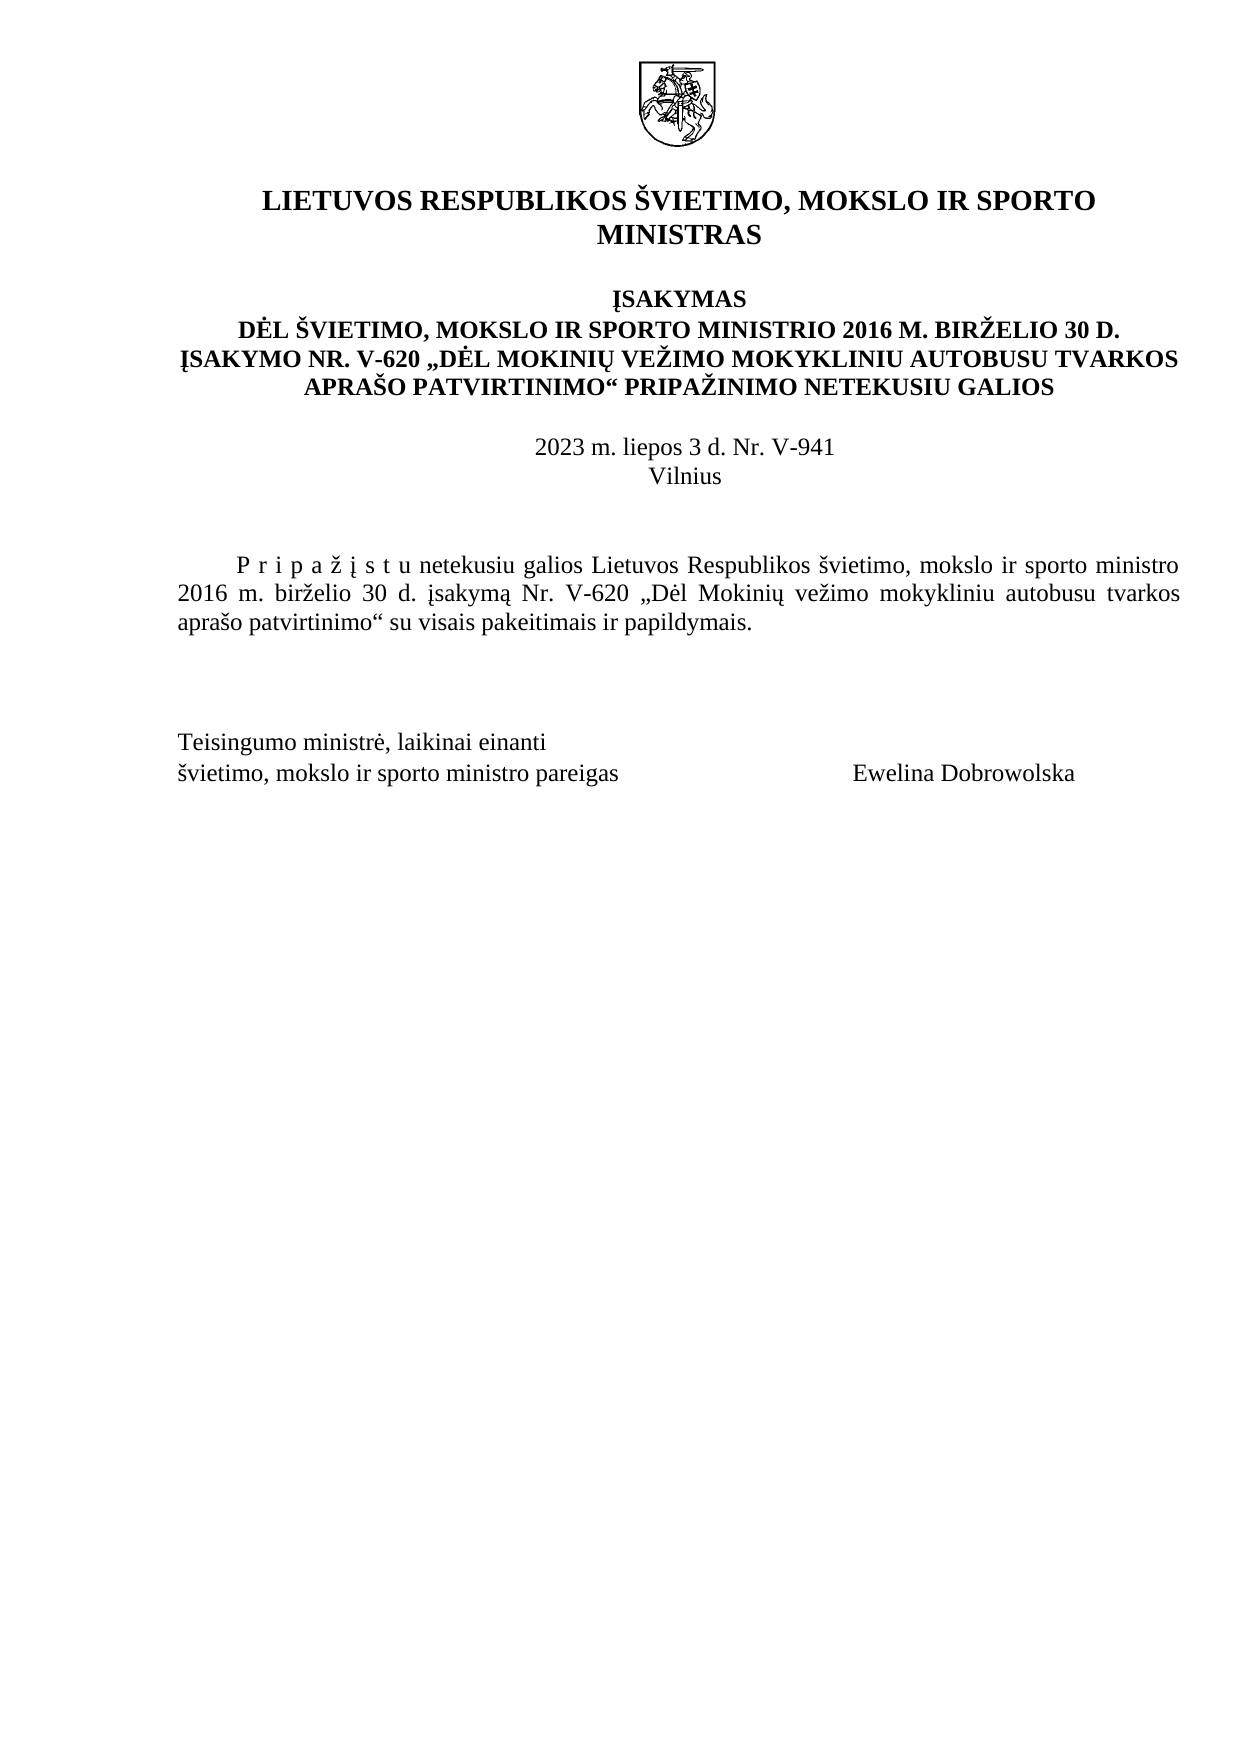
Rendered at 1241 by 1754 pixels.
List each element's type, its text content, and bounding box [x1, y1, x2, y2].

text P r i p a ž į s t u netekusiu galios Lietuvos Respublikos švietimo, mokslo ir sporto ministro 2016 m. birželio 30 d. įsakymą Nr. V-620 „Dėl Mokinių vežimo mokykliniu autobusu tvarkos aprašo patvirtinimo“ su visais pakeitimais ir papildymais. [177, 550, 1181, 636]
text LIETUVOS RESPUBLIKOS ŠVIETIMO, MOKSLO IR SPORTO MINISTRAS [177, 183, 1181, 250]
subtitle 2023 m. liepos 3 d. Nr. V-941 [188, 432, 1181, 461]
text ĮSAKYMAS [177, 284, 1181, 313]
text Teisingumo ministrė, laikinai einanti [177, 727, 1181, 756]
text Vilnius [188, 461, 1181, 490]
text švietimo, mokslo ir sporto ministro pareigas Ewelina Dobrowolska [177, 758, 1181, 787]
text DĖL ŠVIETIMO, MOKSLO IR SPORTO MINISTRIO 2016 M. BIRŽELIO 30 D. ĮSAKYMO NR. V-620 „DĖL MOKINIŲ VEŽIMO MOKYKLINIU AUTOBUSU TVARKOS APRAŠO PATVIRTINIMO“ PRIPAŽINIMO NETEKUSIU GALIOS [177, 315, 1181, 401]
